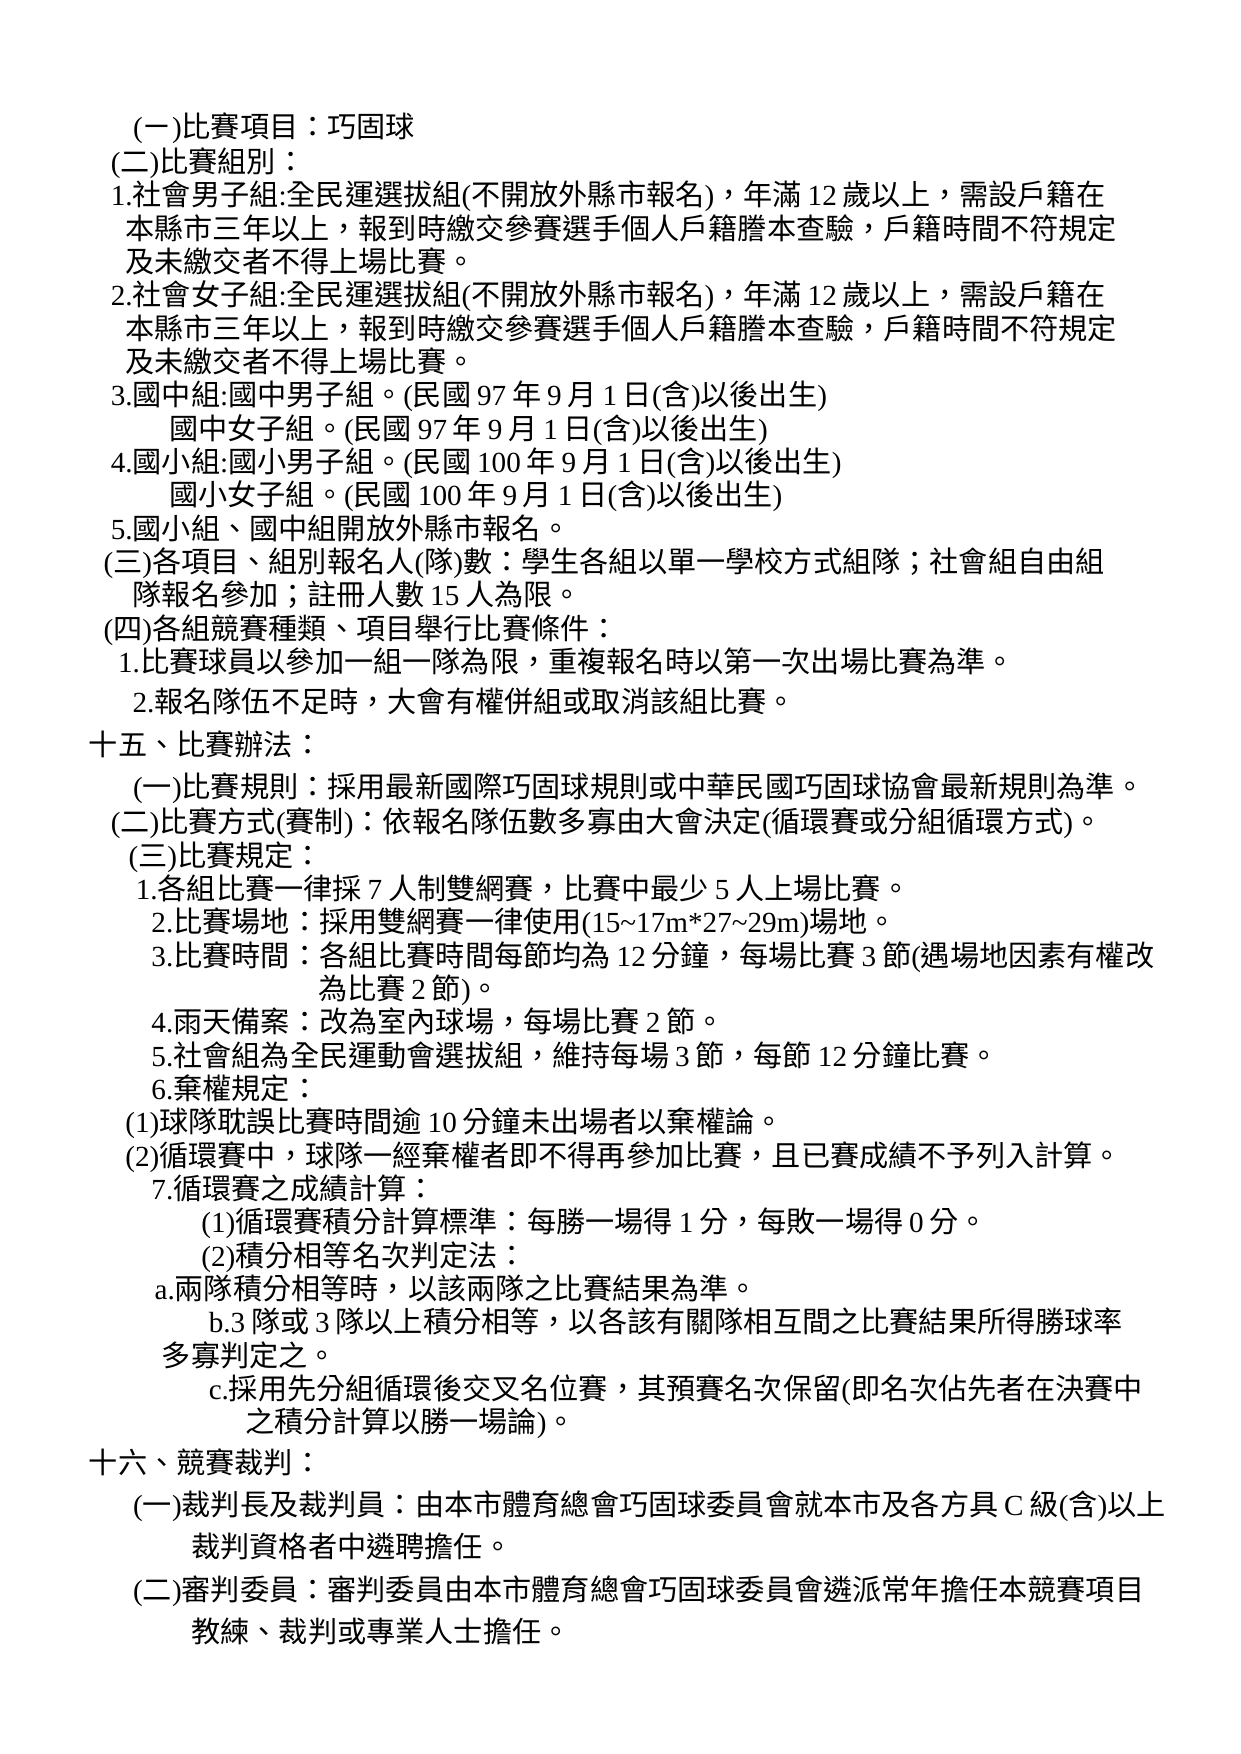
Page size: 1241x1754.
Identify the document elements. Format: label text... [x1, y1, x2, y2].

text (二)比賽組別： [89, 146, 1167, 179]
text 2.社會女子組:全民運選拔組(不開放外縣市報名)，年滿12歲以上，需設戶籍在 [89, 279, 1167, 312]
text 5.國小組、國中組開放外縣市報名。 [89, 512, 1167, 546]
text 1.各組比賽一律採7人制雙網賽，比賽中最少5人上場比賽。 [121, 873, 1167, 906]
text 及未繳交者不得上場比賽。 [89, 346, 1167, 379]
text (二)審判委員：審判委員由本市體育總會巧固球委員會遴派常年擔任本競賽項目教練、裁判或專業人士擔任。 [133, 1566, 1167, 1651]
text 1.比賽球員以參加一組一隊為限，重複報名時以第一次出場比賽為準。 [89, 646, 1167, 679]
text (1)循環賽積分計算標準：每勝一場得1分，每敗一場得0分。 [201, 1206, 1167, 1239]
text c.採用先分組循環後交叉名位賽，其預賽名次保留(即名次佔先者在決賽中 [201, 1373, 1167, 1406]
text 十五、比賽辦法： [89, 721, 1167, 764]
text 3.比賽時間：各組比賽時間每節均為12分鐘，每場比賽3節(遇場地因素有權改 [151, 939, 1167, 973]
text 本縣市三年以上，報到時繳交參賽選手個人戶籍謄本查驗，戶籍時間不符規定 [89, 212, 1167, 246]
text 國中女子組。(民國97年9月1日(含)以後出生) [89, 412, 1167, 446]
text 多寡判定之。 [89, 1339, 1167, 1373]
text (三)比賽規定： [121, 839, 1167, 873]
text (2)積分相等名次判定法： [201, 1239, 1167, 1273]
text 1.社會男子組:全民運選拔組(不開放外縣市報名)，年滿12歲以上，需設戶籍在 [89, 179, 1167, 212]
text (ㄧ)比賽項目：巧固球 [133, 103, 1167, 146]
text 4.國小組:國小男子組。(民國100年9月1日(含)以後出生) [89, 446, 1167, 479]
text (三)各項目、組別報名人(隊)數：學生各組以單一學校方式組隊；社會組自由組 [89, 546, 1167, 579]
text 5.社會組為全民運動會選拔組，維持每場3節，每節12分鐘比賽。 [151, 1039, 1167, 1073]
text (一)比賽規則：採用最新國際巧固球規則或中華民國巧固球協會最新規則為準。 [133, 764, 1167, 806]
text 及未繳交者不得上場比賽。 [89, 246, 1167, 279]
text (2)循環賽中，球隊一經棄權者即不得再參加比賽，且已賽成績不予列入計算。 [89, 1139, 1167, 1173]
text 本縣市三年以上，報到時繳交參賽選手個人戶籍謄本查驗，戶籍時間不符規定 [89, 312, 1167, 346]
text 2.報名隊伍不足時，大會有權併組或取消該組比賽。 [110, 679, 1167, 721]
text (1)球隊耽誤比賽時間逾10分鐘未出場者以棄權論。 [89, 1106, 1167, 1139]
text 為比賽2節)。 [201, 973, 1167, 1006]
text 6.棄權規定： [151, 1073, 1167, 1106]
text (二)比賽方式(賽制)：依報名隊伍數多寡由大會決定(循環賽或分組循環方式)。 [89, 806, 1167, 839]
text 7.循環賽之成績計算： [151, 1173, 1167, 1206]
text (一)裁判長及裁判員：由本市體育總會巧固球委員會就本市及各方具C級(含)以上裁判資格者中遴聘擔任。 [133, 1482, 1167, 1566]
text 隊報名參加；註冊人數15人為限。 [89, 579, 1167, 612]
text a.兩隊積分相等時，以該兩隊之比賽結果為準。 [89, 1273, 1167, 1306]
text 2.比賽場地：採用雙網賽一律使用(15~17m*27~29m)場地。 [151, 906, 1167, 939]
text b.3隊或3隊以上積分相等，以各該有關隊相互間之比賽結果所得勝球率 [201, 1306, 1167, 1339]
text (四)各組競賽種類、項目舉行比賽條件： [89, 612, 1167, 646]
text 國小女子組。(民國100年9月1日(含)以後出生) [89, 479, 1167, 512]
text 十六、競賽裁判： [89, 1439, 1167, 1482]
text 4.雨天備案：改為室內球場，每場比賽2節。 [151, 1006, 1167, 1039]
text 3.國中組:國中男子組。(民國97年9月1日(含)以後出生) [89, 379, 1167, 412]
text 之積分計算以勝一場論)。 [201, 1406, 1167, 1439]
